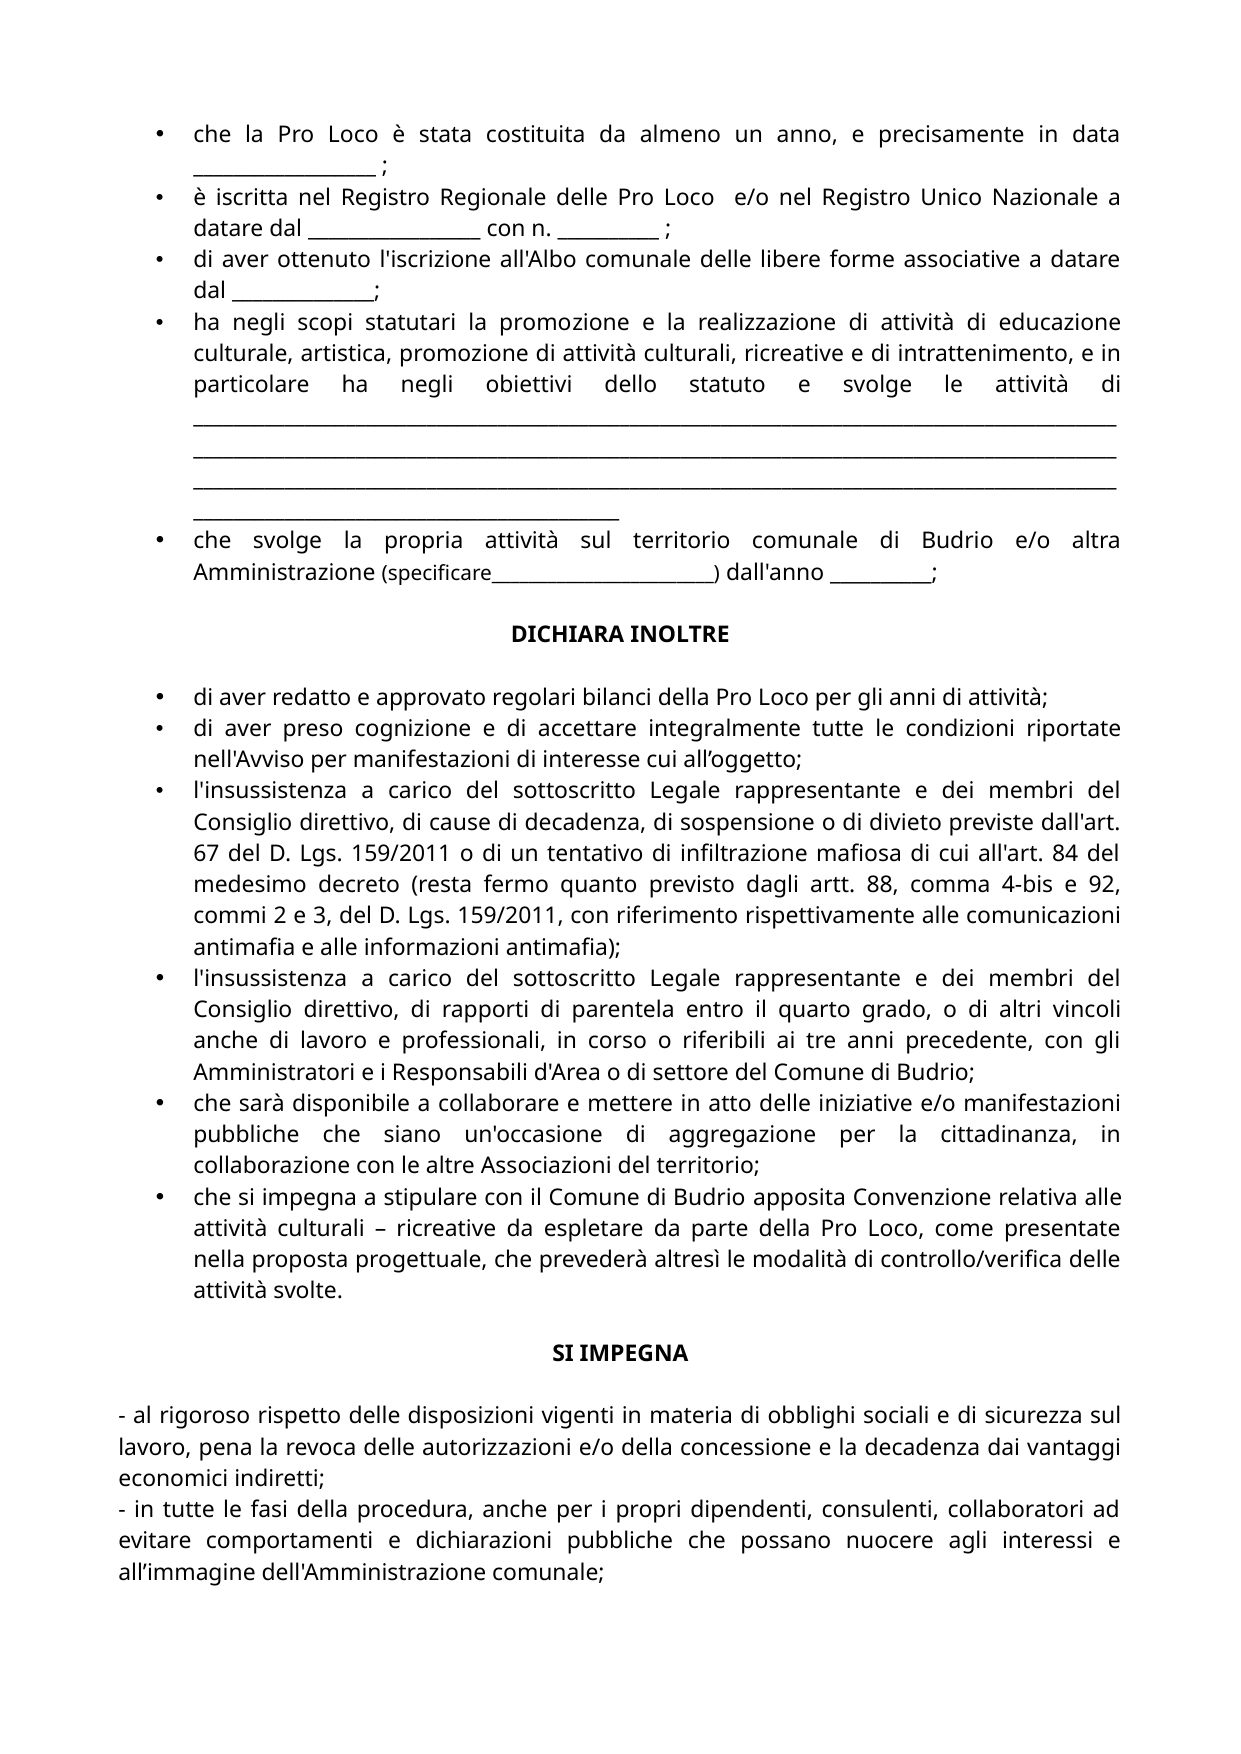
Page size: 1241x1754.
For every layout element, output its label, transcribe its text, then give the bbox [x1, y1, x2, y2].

list è iscritta nel Registro Regionale delle Pro Loco e/o nel Registro Unico Nazionale a datare dal _________________ con n. __________ ; [156, 181, 1122, 243]
list di aver ottenuto l'iscrizione all'Albo comunale delle libere forme associative a datare dal ______________; [156, 243, 1122, 306]
list che la Pro Loco è stata costituita da almeno un anno, e precisamente in data __________________ ; [156, 118, 1122, 181]
list che sarà disponibile a collaborare e mettere in atto delle iniziative e/o manifestazioni pubbliche che siano un'occasione di aggregazione per la cittadinanza, in collaborazione con le altre Associazioni del territorio; [156, 1087, 1122, 1181]
text DICHIARA INOLTRE [118, 618, 1122, 649]
text SI IMPEGNA [118, 1337, 1122, 1368]
list l'insussistenza a carico del sottoscritto Legale rappresentante e dei membri del Consiglio direttivo, di rapporti di parentela entro il quarto grado, o di altri vincoli anche di lavoro e professionali, in corso o riferibili ai tre anni precedente, con gli Amministratori e i Responsabili d'Area o di settore del Comune di Budrio; [156, 962, 1122, 1087]
list ha negli scopi statutari la promozione e la realizzazione di attività di educazione culturale, artistica, promozione di attività culturali, ricreative e di intrattenimento, e in particolare ha negli obiettivi dello statuto e svolge le attività di ___________________________________________________________________________________________________________________________________________________________________________________________________________________________________________________________________________________________________________________________ [156, 306, 1122, 524]
list di aver preso cognizione e di accettare integralmente tutte le condizioni riportate nell'Avviso per manifestazioni di interesse cui all’oggetto; [156, 712, 1122, 774]
text - al rigoroso rispetto delle disposizioni vigenti in materia di obblighi sociali e di sicurezza sul lavoro, pena la revoca delle autorizzazioni e/o della concessione e la decadenza dai vantaggi economici indiretti; [118, 1399, 1122, 1493]
list che si impegna a stipulare con il Comune di Budrio apposita Convenzione relativa alle attività culturali – ricreative da espletare da parte della Pro Loco, come presentate nella proposta progettuale, che prevederà altresì le modalità di controllo/verifica delle attività svolte. [156, 1181, 1122, 1306]
list di aver redatto e approvato regolari bilanci della Pro Loco per gli anni di attività; [156, 681, 1122, 712]
text - in tutte le fasi della procedura, anche per i propri dipendenti, consulenti, collaboratori ad evitare comportamenti e dichiarazioni pubbliche che possano nuocere agli interessi e all’immagine dell'Amministrazione comunale; [118, 1493, 1122, 1587]
list che svolge la propria attività sul territorio comunale di Budrio e/o altra Amministrazione (specificare________________________) dall'anno __________; [156, 524, 1122, 587]
list l'insussistenza a carico del sottoscritto Legale rappresentante e dei membri del Consiglio direttivo, di cause di decadenza, di sospensione o di divieto previste dall'art. 67 del D. Lgs. 159/2011 o di un tentativo di infiltrazione mafiosa di cui all'art. 84 del medesimo decreto (resta fermo quanto previsto dagli artt. 88, comma 4-bis e 92, commi 2 e 3, del D. Lgs. 159/2011, con riferimento rispettivamente alle comunicazioni antimafia e alle informazioni antimafia); [156, 774, 1122, 962]
